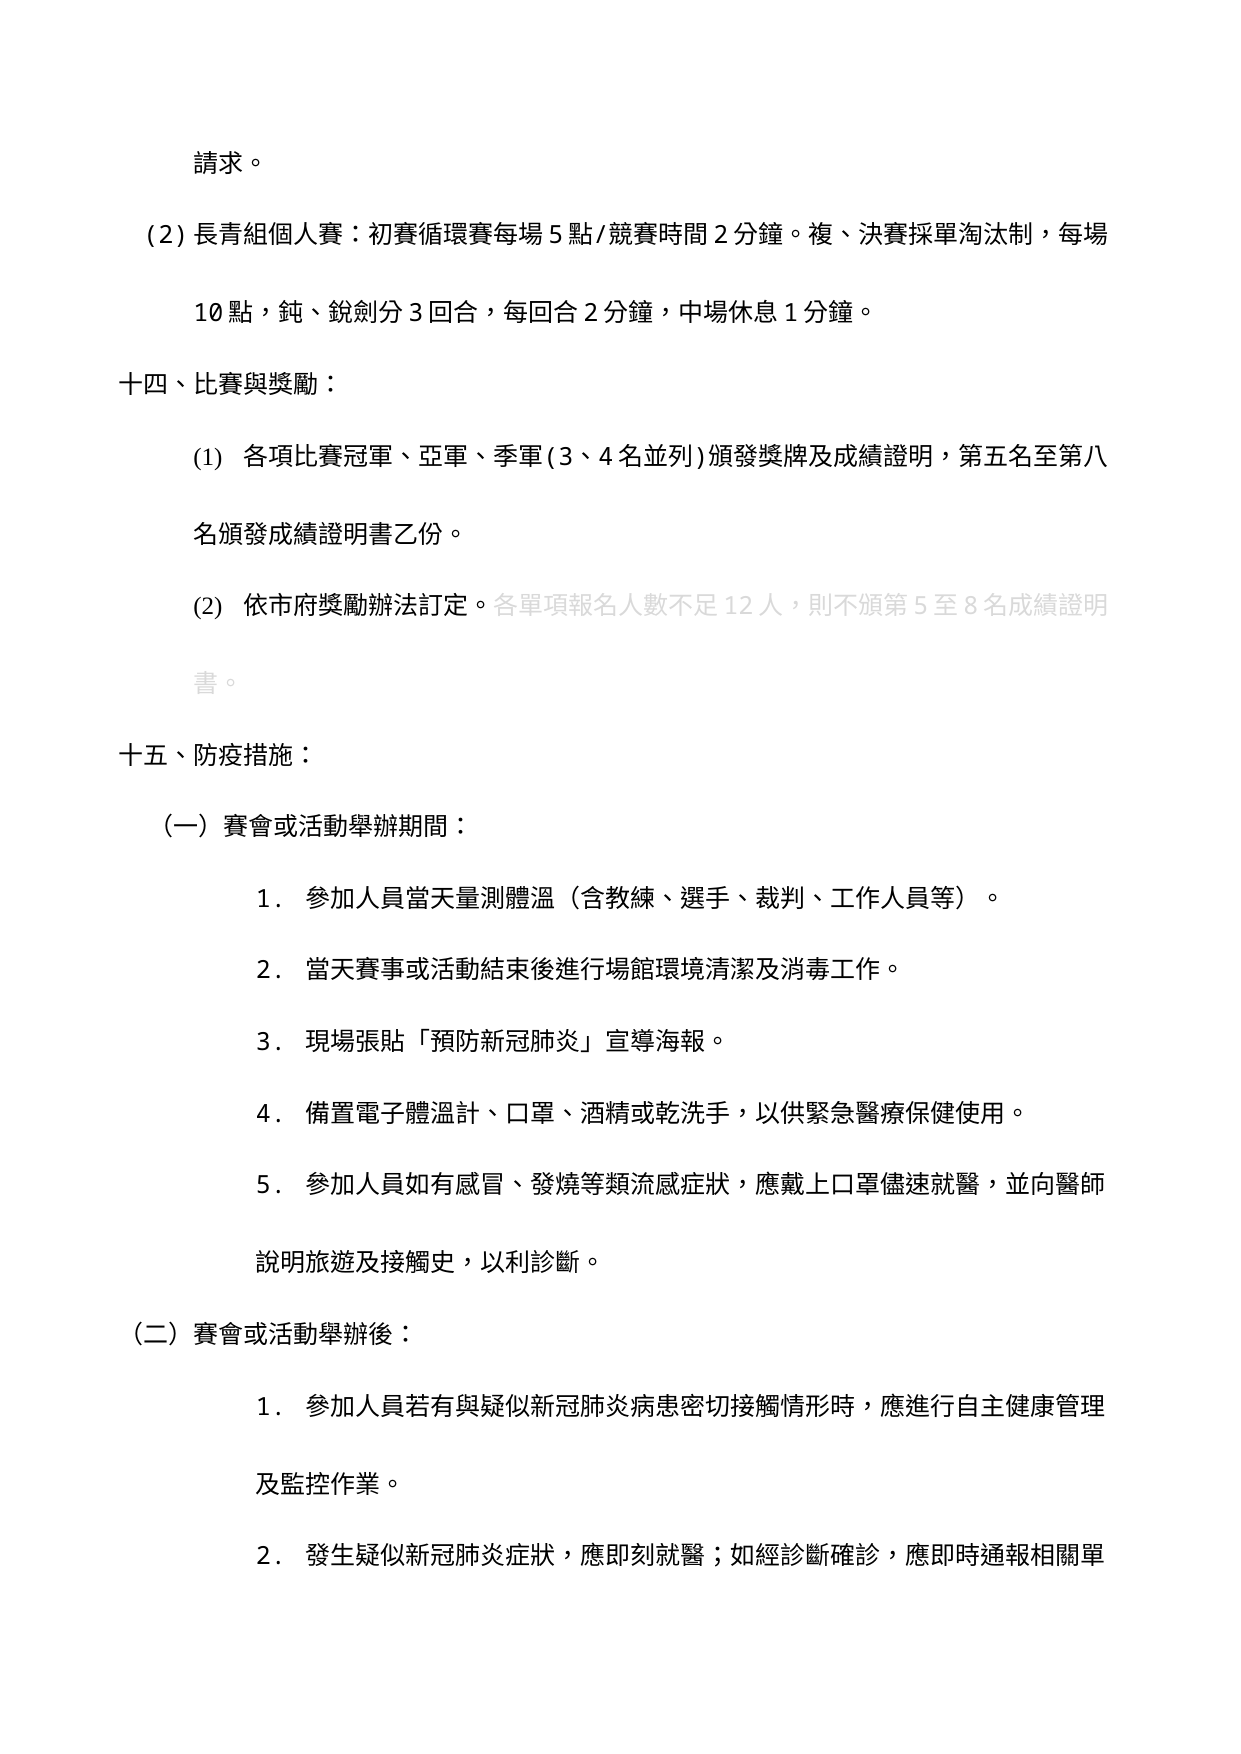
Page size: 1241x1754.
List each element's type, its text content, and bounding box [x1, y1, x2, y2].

text （二）賽會或活動舉辦後： [118, 1291, 1122, 1353]
list 參加人員如有感冒、發燒等類流感症狀，應戴上口罩儘速就醫，並向醫師說明旅遊及接觸史，以利診斷。 [256, 1141, 1122, 1282]
list 發生疑似新冠肺炎症狀，應即刻就醫；如經診斷確診，應即時通報相關單位。 [256, 1512, 1122, 1574]
list 備置電子體溫計、口罩、酒精或乾洗手，以供緊急醫療保健使用。 [256, 1069, 1122, 1132]
list 參加人員當天量測體溫（含教練、選手、裁判、工作人員等）。 [256, 855, 1122, 917]
list 長青組個人賽：初賽循環賽每場5點/競賽時間2分鐘。複、決賽採單淘汰制，每場10點，鈍、銳劍分3回合，每回合2分鐘，中場休息1分鐘。 [143, 191, 1122, 332]
list 依市府獎勵辦法訂定。各單項報名人數不足12人，則不頒第5至8名成績證明書。 [193, 562, 1122, 703]
list 初賽採分組循環，若該組不超過四人，採合併進行小組循環賽，採讓分制。複決賽採單敗淘汰制仍然分組進行。單淘汰賽時，選手連續比賽，可依規定提出休息10分鐘請求。 [143, 119, 1122, 182]
list 當天賽事或活動結束後進行場館環境清潔及消毒工作。 [256, 926, 1122, 989]
list 現場張貼「預防新冠肺炎」宣導海報。 [256, 998, 1122, 1061]
list 各項比賽冠軍、亞軍、季軍(3、4名並列)頒發獎牌及成績證明，第五名至第八名頒發成績證明書乙份。 [193, 412, 1122, 553]
list 參加人員若有與疑似新冠肺炎病患密切接觸情形時，應進行自主健康管理及監控作業。 [256, 1362, 1122, 1503]
text 十四、比賽與獎勵： [118, 341, 1122, 403]
text （一）賽會或活動舉辦期間： [118, 783, 1122, 846]
text 十五、防疫措施： [118, 712, 1122, 774]
